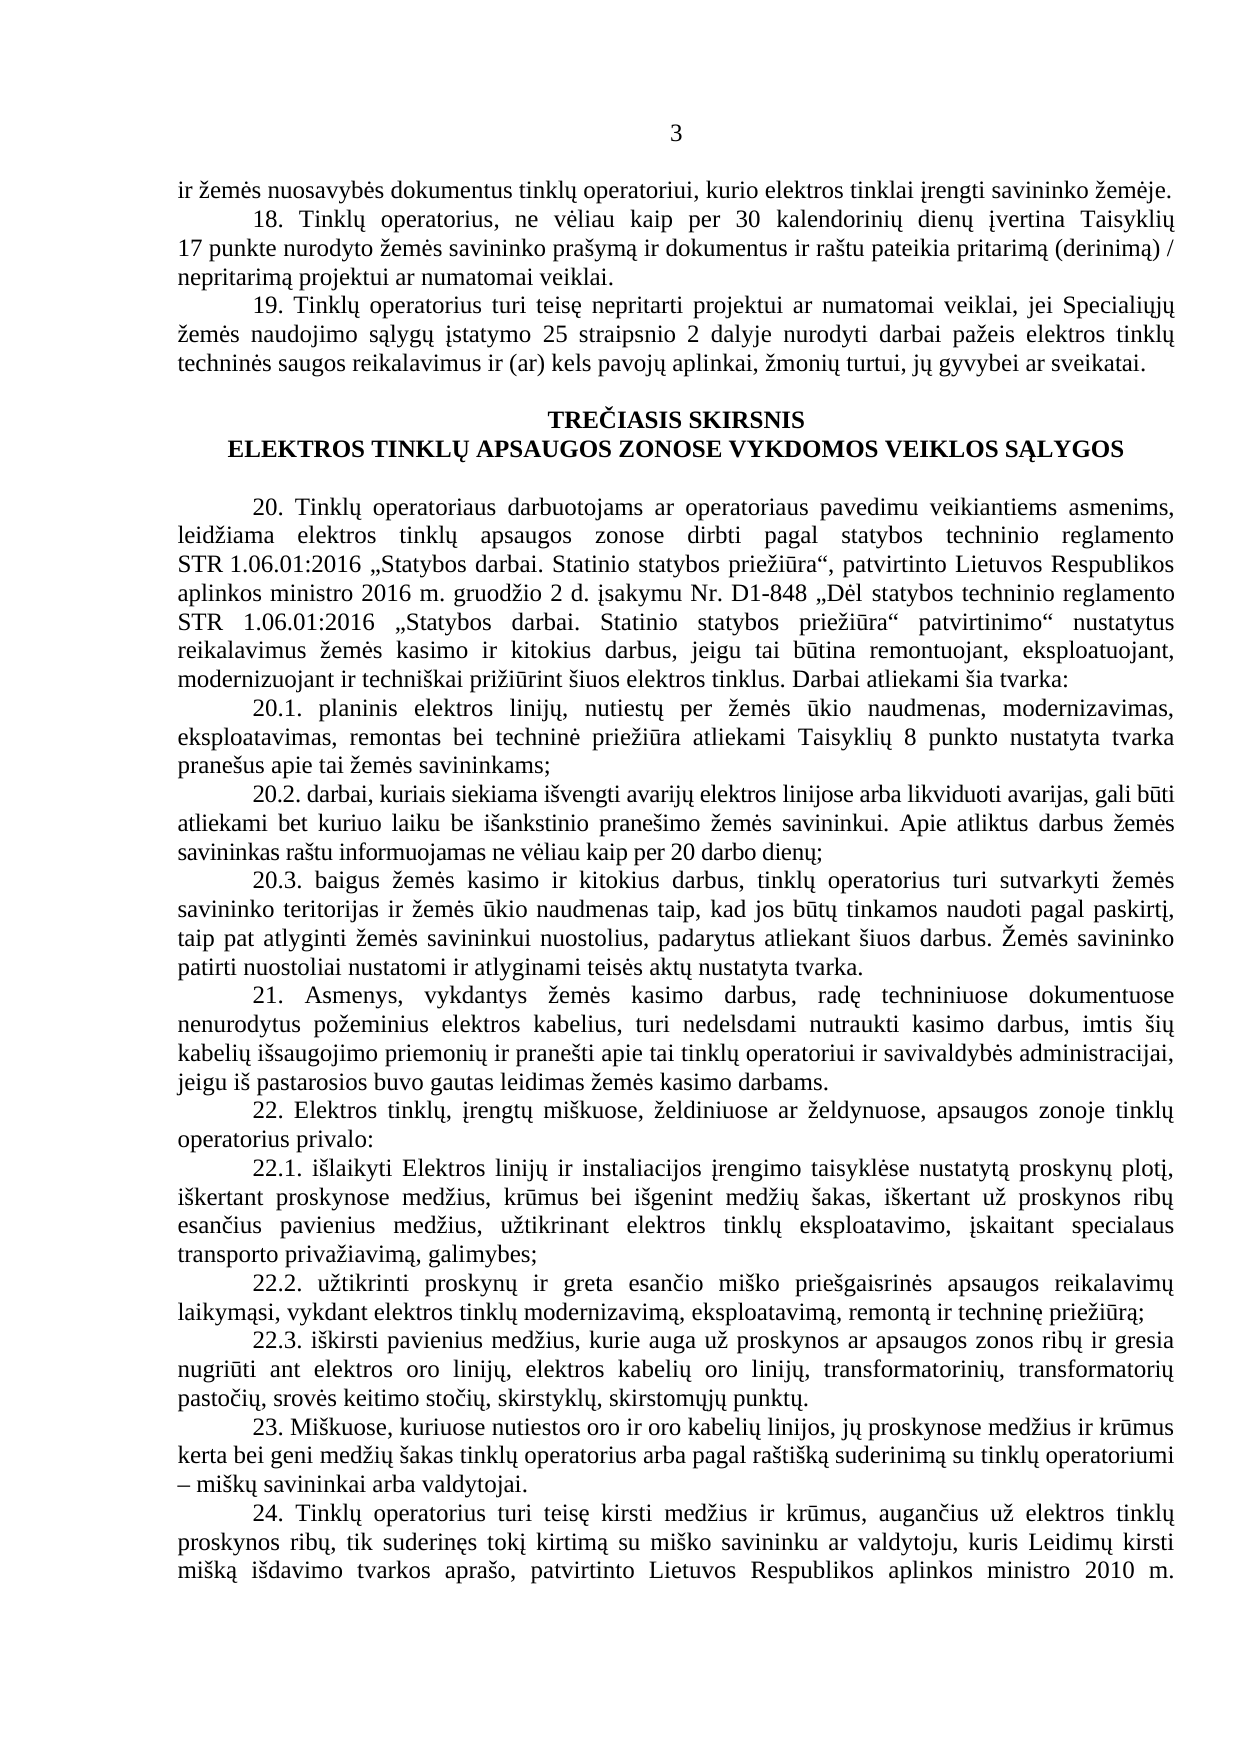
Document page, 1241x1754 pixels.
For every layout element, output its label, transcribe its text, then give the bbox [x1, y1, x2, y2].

text 20.3. baigus žemės kasimo ir kitokius darbus, tinklų operatorius turi sutvarkyti žemės savininko teritorijas ir žemės ūkio naudmenas taip, kad jos būtų tinkamos naudoti pagal paskirtį, taip pat atlyginti žemės savininkui nuostolius, padarytus atliekant šiuos darbus. Žemės savininko patirti nuostoliai nustatomi ir atlyginami teisės aktų nustatyta tvarka. [177, 866, 1175, 981]
text 22.1. išlaikyti Elektros linijų ir instaliacijos įrengimo taisyklėse nustatytą proskynų plotį, iškertant proskynose medžius, krūmus bei išgenint medžių šakas, iškertant už proskynos ribų esančius pavienius medžius, užtikrinant elektros tinklų eksploatavimo, įskaitant specialaus transporto privažiavimą, galimybes; [177, 1153, 1175, 1268]
text 20.1. planinis elektros linijų, nutiestų per žemės ūkio naudmenas, modernizavimas, eksploatavimas, remontas bei techninė priežiūra atliekami Taisyklių 8 punkto nustatyta tvarka pranešus apie tai žemės savininkams; [177, 693, 1175, 779]
text 22.2. užtikrinti proskynų ir greta esančio miško priešgaisrinės apsaugos reikalavimų laikymąsi, vykdant elektros tinklų modernizavimą, eksploatavimą, remontą ir techninę priežiūrą; [177, 1268, 1175, 1326]
text 22. Elektros tinklų, įrengtų miškuose, želdiniuose ar želdynuose, apsaugos zonoje tinklų operatorius privalo: [177, 1096, 1175, 1153]
text 20.2. darbai, kuriais siekiama išvengti avarijų elektros linijose arba likviduoti avarijas, gali būti atliekami bet kuriuo laiku be išankstinio pranešimo žemės savininkui. Apie atliktus darbus žemės savininkas raštu informuojamas ne vėliau kaip per 20 darbo dienų; [177, 779, 1175, 866]
text 18. Tinklų operatorius, ne vėliau kaip per 30 kalendorinių dienų įvertina Taisyklių 17 punkte nurodyto žemės savininko prašymą ir dokumentus ir raštu pateikia pritarimą (derinimą) / nepritarimą projektui ar numatomai veiklai. [177, 204, 1175, 291]
text 23. Miškuose, kuriuose nutiestos oro ir oro kabelių linijos, jų proskynose medžius ir krūmus kerta bei geni medžių šakas tinklų operatorius arba pagal raštišką suderinimą su tinklų operatoriumi – miškų savininkai arba valdytojai. [177, 1412, 1175, 1498]
text 20. Tinklų operatoriaus darbuotojams ar operatoriaus pavedimu veikiantiems asmenims, leidžiama elektros tinklų apsaugos zonose dirbti pagal statybos techninio reglamento STR 1.06.01:2016 „Statybos darbai. Statinio statybos priežiūra“, patvirtinto Lietuvos Respublikos aplinkos ministro 2016 m. gruodžio 2 d. įsakymu Nr. D1-848 „Dėl statybos techninio reglamento STR 1.06.01:2016 „Statybos darbai. Statinio statybos priežiūra“ patvirtinimo“ nustatytus reikalavimus žemės kasimo ir kitokius darbus, jeigu tai būtina remontuojant, eksploatuojant, modernizuojant ir techniškai prižiūrint šiuos elektros tinklus. Darbai atliekami šia tvarka: [177, 492, 1175, 693]
text TREČIASIS SKIRSNIS [177, 406, 1175, 434]
text 22.3. iškirsti pavienius medžius, kurie auga už proskynos ar apsaugos zonos ribų ir gresia nugriūti ant elektros oro linijų, elektros kabelių oro linijų, transformatorinių, transformatorių pastočių, srovės keitimo stočių, skirstyklų, skirstomųjų punktų. [177, 1326, 1175, 1412]
text ELEKTROS TINKLŲ APSAUGOS ZONOSE VYKDOMOS VEIKLOS SĄLYGOS [177, 434, 1175, 463]
text 19. Tinklų operatorius turi teisę nepritarti projektui ar numatomai veiklai, jei Specialiųjų žemės naudojimo sąlygų įstatymo 25 straipsnio 2 dalyje nurodyti darbai pažeis elektros tinklų techninės saugos reikalavimus ir (ar) kels pavojų aplinkai, žmonių turtui, jų gyvybei ar sveikatai. [177, 291, 1175, 377]
text 24. Tinklų operatorius turi teisę kirsti medžius ir krūmus, augančius už elektros tinklų proskynos ribų, tik suderinęs tokį kirtimą su miško savininku ar valdytoju, kuris Leidimų kirsti mišką išdavimo tvarkos aprašo, patvirtinto Lietuvos Respublikos aplinkos ministro 2010 m. [177, 1498, 1175, 1584]
text 21. Asmenys, vykdantys žemės kasimo darbus, radę techniniuose dokumentuose nenurodytus požeminius elektros kabelius, turi nedelsdami nutraukti kasimo darbus, imtis šių kabelių išsaugojimo priemonių ir pranešti apie tai tinklų operatoriui ir savivaldybės administracijai, jeigu iš pastarosios buvo gautas leidimas žemės kasimo darbams. [177, 981, 1175, 1096]
text ir žemės nuosavybės dokumentus tinklų operatoriui, kurio elektros tinklai įrengti savininko žemėje. [177, 176, 1175, 204]
